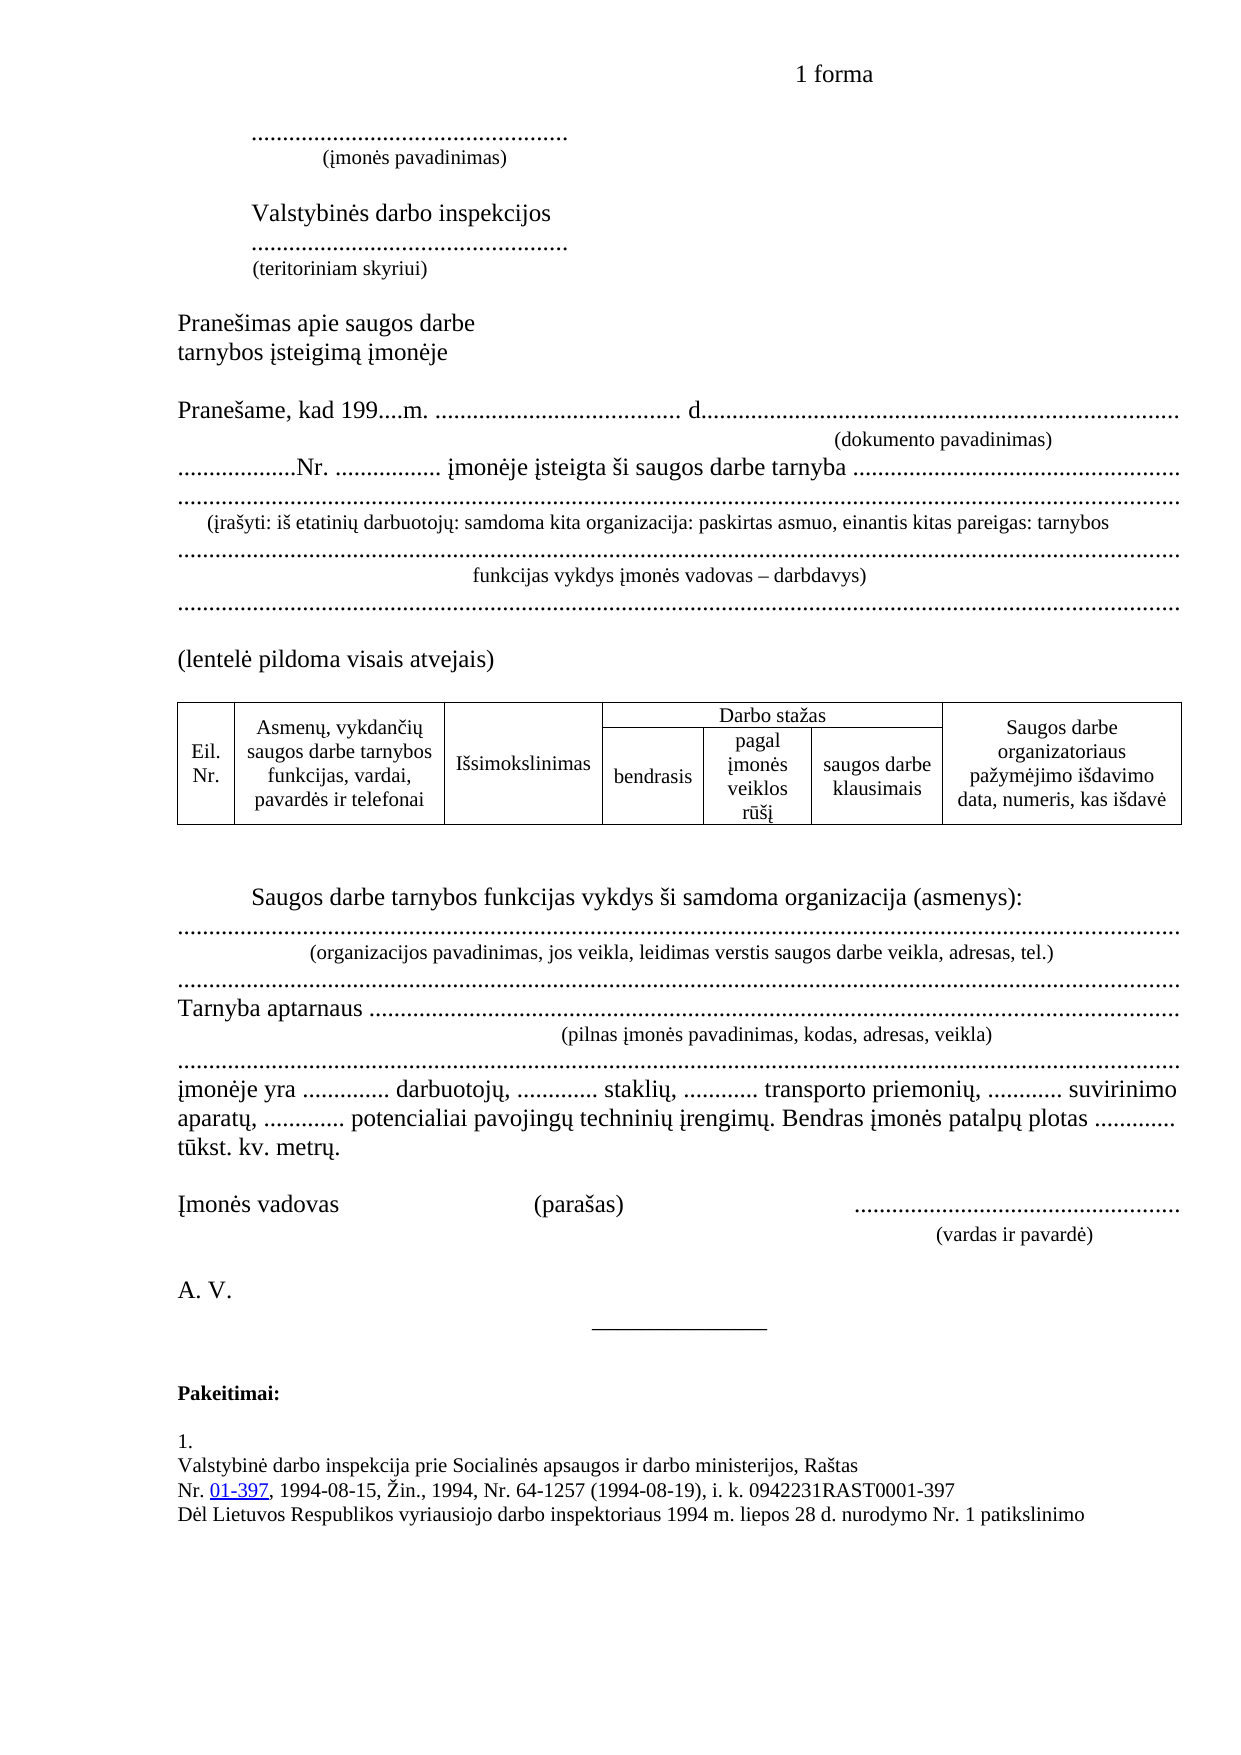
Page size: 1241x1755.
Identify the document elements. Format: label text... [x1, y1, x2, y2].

text (įmonės pavadinimas) [177, 145, 1181, 169]
text (lentelė pildoma visais atvejais) [177, 644, 1181, 673]
text (teritoriniam skyriui) [177, 256, 1181, 280]
text Pakeitimai: [177, 1381, 1181, 1405]
text (vardas ir pavardė) [177, 1218, 1181, 1247]
text Dėl Lietuvos Respublikos vyriausiojo darbo inspektoriaus 1994 m. liepos 28 d. nurodymo Nr. 1 patikslinimo [177, 1502, 1181, 1526]
text aparatų, ............. potencialiai pavojingų techninių įrengimų. Bendras įmonės patalpų plotas ............. [177, 1103, 1181, 1132]
text Įmonės vadovas (parašas) [177, 1189, 1181, 1218]
text (dokumento pavadinimas) [177, 423, 1181, 452]
table_header Eil. Nr. [178, 703, 234, 824]
text ______________ [177, 1304, 1181, 1333]
table_header Išsimokslinimas [445, 703, 602, 824]
text įmonėje yra .............. darbuotojų, ............. staklių, ............ transporto priemonių, ............ suvirinimo [177, 1074, 1181, 1103]
text Nr. 01-397, 1994-08-15, Žin., 1994, Nr. 64-1257 (1994-08-19), i. k. 0942231RAST0001-397 [177, 1477, 1181, 1502]
text (pilnas įmonės pavadinimas, kodas, adresas, veikla) [177, 1022, 1181, 1046]
text Saugos darbe tarnybos funkcijas vykdys ši samdoma organizacija (asmenys): [177, 882, 1181, 911]
text tarnybos įsteigimą įmonėje [177, 337, 1181, 366]
table_header Asmenų, vykdančių saugos darbe tarnybos funkcijas, vardai, pavardės ir telefonai [235, 703, 444, 824]
text Pranešimas apie saugos darbe [177, 308, 1181, 337]
text Valstybinė darbo inspekcija prie Socialinės apsaugos ir darbo ministerijos, Raštas [177, 1453, 1181, 1477]
table_cell saugos darbe klausimais [812, 728, 942, 824]
text Valstybinės darbo inspekcijos [177, 198, 1181, 227]
text funkcijas vykdys įmonės vadovas – darbdavys) [177, 562, 1181, 587]
text tūkst. kv. metrų. [177, 1132, 1181, 1161]
text Pranešame, kad 199....m. d. [177, 395, 1181, 423]
text 1 forma [795, 59, 1181, 88]
text Tarnyba aptarnaus [177, 993, 1181, 1022]
text (įrašyti: iš etatinių darbuotojų: samdoma kita organizacija: paskirtas asmuo, einantis kitas pareigas: tarnybos [177, 510, 1181, 534]
text 1. [177, 1429, 1181, 1453]
table_cell pagal įmonės veiklos rūšį [704, 728, 811, 824]
table_header Saugos darbe organizatoriaus pažymėjimo išdavimo data, numeris, kas išdavė [943, 703, 1181, 824]
text (organizacijos pavadinimas, jos veikla, leidimas verstis saugos darbe veikla, adresas, tel.) [177, 940, 1181, 964]
table_cell bendrasis [603, 728, 703, 824]
text ...................Nr. ................. įmonėje įsteigta ši saugos darbe tarnyba [177, 452, 1181, 481]
text A. V. [177, 1276, 1181, 1304]
table_header Darbo stažas [603, 703, 942, 727]
